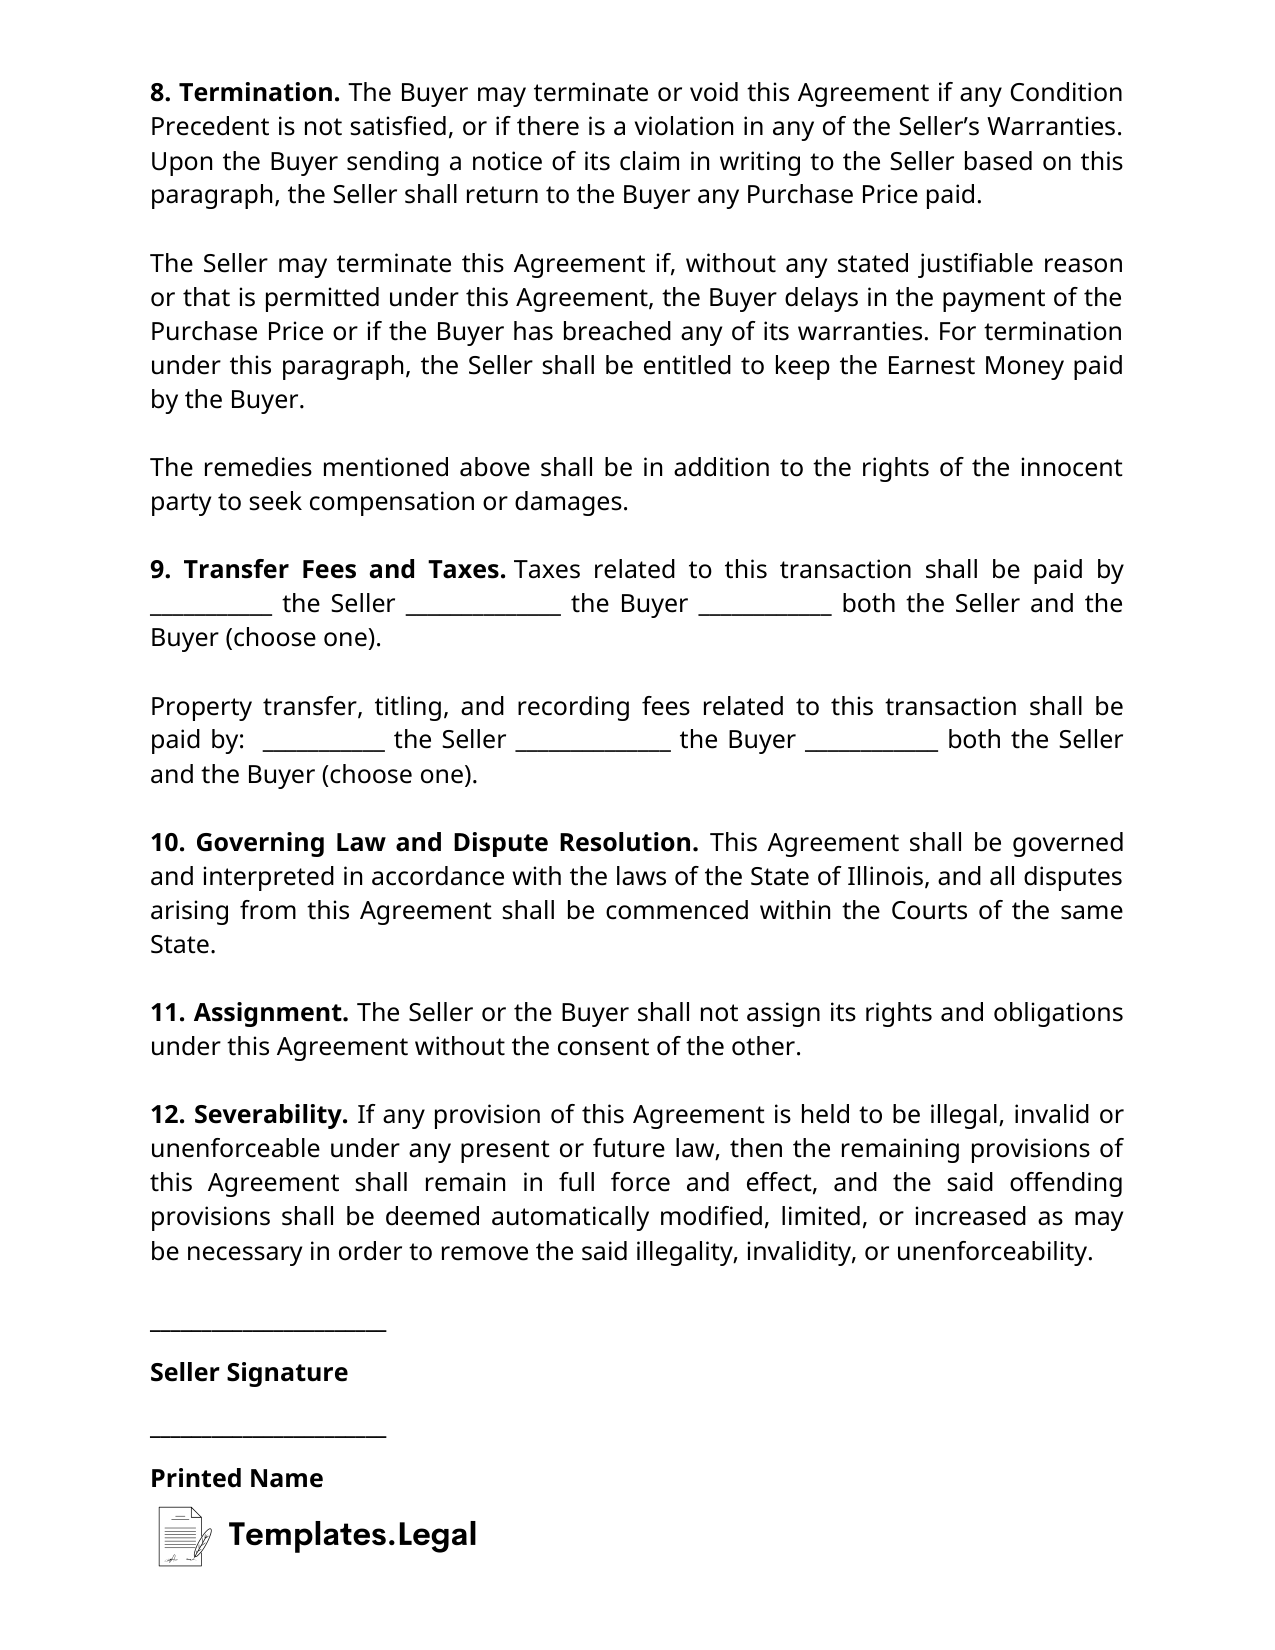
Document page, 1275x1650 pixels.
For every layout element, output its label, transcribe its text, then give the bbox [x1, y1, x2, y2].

text The remedies mentioned above shall be in addition to the rights of the innocent party to seek compensation or damages. [150, 450, 1125, 518]
text 11. Assignment. The Seller or the Buyer shall not assign its rights and obligations under this Agreement without the consent of the other. [150, 995, 1125, 1063]
text The Seller may terminate this Agreement if, without any stated justifiable reason or that is permitted under this Agreement, the Buyer delays in the payment of the Purchase Price or if the Buyer has breached any of its warranties. For termination under this paragraph, the Seller shall be entitled to keep the Earnest Money paid by the Buyer. [150, 245, 1125, 416]
text Seller Signature [150, 1354, 1125, 1388]
text 12. Severability. If any provision of this Agreement is held to be illegal, invalid or unenforceable under any present or future law, then the remaining provisions of this Agreement shall remain in full force and effect, and the said offending provisions shall be deemed automatically modified, limited, or increased as may be necessary in order to remove the said illegality, invalidity, or unenforceability. [150, 1097, 1125, 1267]
text _______________________ [150, 1301, 1125, 1335]
text 10. Governing Law and Dispute Resolution. This Agreement shall be governed and interpreted in accordance with the laws of the State of Illinois, and all disputes arising from this Agreement shall be commenced within the Courts of the same State. [150, 824, 1125, 961]
text 9. Transfer Fees and Taxes. Taxes related to this transaction shall be paid by ___________ the Seller ______________ the Buyer ____________ both the Seller and the Buyer (choose one). [150, 552, 1125, 654]
text 8. Termination. The Buyer may terminate or void this Agreement if any Condition Precedent is not satisfied, or if there is a violation in any of the Seller’s Warranties. Upon the Buyer sending a notice of its claim in writing to the Seller based on this paragraph, the Seller shall return to the Buyer any Purchase Price paid. [150, 75, 1125, 211]
text Printed Name [150, 1460, 1125, 1494]
text Property transfer, titling, and recording fees related to this transaction shall be paid by: ___________ the Seller ______________ the Buyer ____________ both the Seller and the Buyer (choose one). [150, 688, 1125, 790]
text _______________________ [150, 1407, 1125, 1441]
